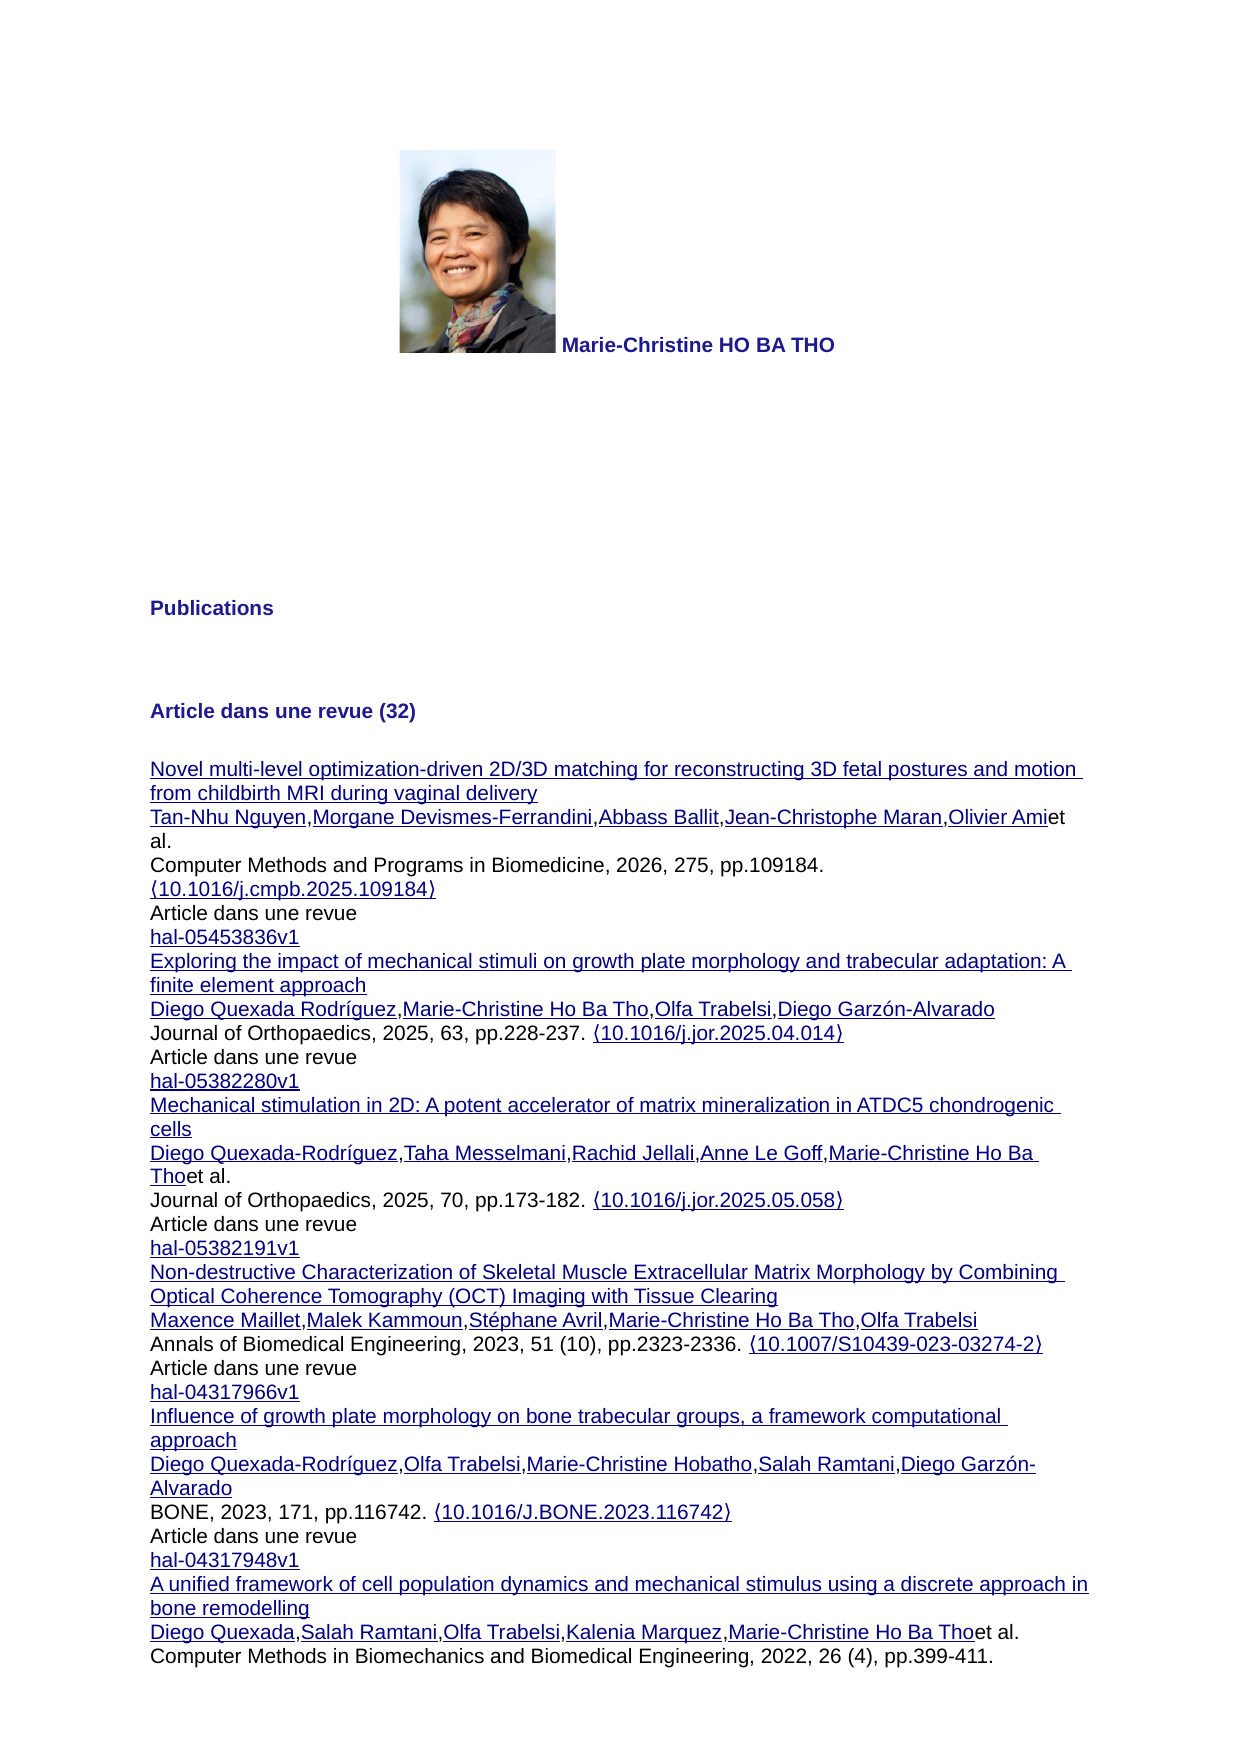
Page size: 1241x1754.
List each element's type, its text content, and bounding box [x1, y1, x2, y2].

table_cell Exploring the impact of mechanical stimuli on growth plate morphology and trabecular adaptation: A finite element approach Diego Quexada Rodríguez,Marie-Christine Ho Ba Tho,Olfa Trabelsi,Diego Garzón-Alvarado Journal of Orthopaedics, 2025, 63, pp.228-237. ⟨10.1016/j.jor.2025.04.014⟩ Article dans une revue hal-05382280v1 [150, 949, 1090, 1092]
table_cell Influence of growth plate morphology on bone trabecular groups, a framework computational approach Diego Quexada-Rodríguez,Olfa Trabelsi,Marie-Christine Hobatho,Salah Ramtani,Diego Garzón-Alvarado BONE, 2023, 171, pp.116742. ⟨10.1016/J.BONE.2023.116742⟩ Article dans une revue hal-04317948v1 [150, 1404, 1090, 1572]
table_cell Non-destructive Characterization of Skeletal Muscle Extracellular Matrix Morphology by Combining Optical Coherence Tomography (OCT) Imaging with Tissue Clearing Maxence Maillet,Malek Kammoun,Stéphane Avril,Marie-Christine Ho Ba Tho,Olfa Trabelsi Annals of Biomedical Engineering, 2023, 51 (10), pp.2323-2336. ⟨10.1007/S10439-023-03274-2⟩ Article dans une revue hal-04317966v1 [150, 1260, 1090, 1404]
table_header Novel multi-level optimization-driven 2D/3D matching for reconstructing 3D fetal postures and motion from childbirth MRI during vaginal delivery Tan-Nhu Nguyen,Morgane Devismes-Ferrandini,Abbass Ballit,Jean-Christophe Maran,Olivier Amiet al. Computer Methods and Programs in Biomedicine, 2026, 275, pp.109184. ⟨10.1016/j.cmpb.2025.109184⟩ Article dans une revue hal-05453836v1 [150, 757, 1090, 949]
subtitle Publications [150, 596, 1090, 619]
subtitle Marie-Christine HO BA THO [150, 150, 1090, 357]
table_cell A unified framework of cell population dynamics and mechanical stimulus using a discrete approach in bone remodelling Diego Quexada,Salah Ramtani,Olfa Trabelsi,Kalenia Marquez,Marie-Christine Ho Ba Thoet al. Computer Methods in Biomechanics and Biomedical Engineering, 2022, 26 (4), pp.399-411. [150, 1572, 1090, 1667]
subtitle Article dans une revue (32) [150, 699, 1090, 723]
picture [399, 150, 556, 353]
table_cell Mechanical stimulation in 2D: A potent accelerator of matrix mineralization in ATDC5 chondrogenic cells Diego Quexada-Rodríguez,Taha Messelmani,Rachid Jellali,Anne Le Goff,Marie-Christine Ho Ba Thoet al. Journal of Orthopaedics, 2025, 70, pp.173-182. ⟨10.1016/j.jor.2025.05.058⟩ Article dans une revue hal-05382191v1 [150, 1093, 1090, 1260]
